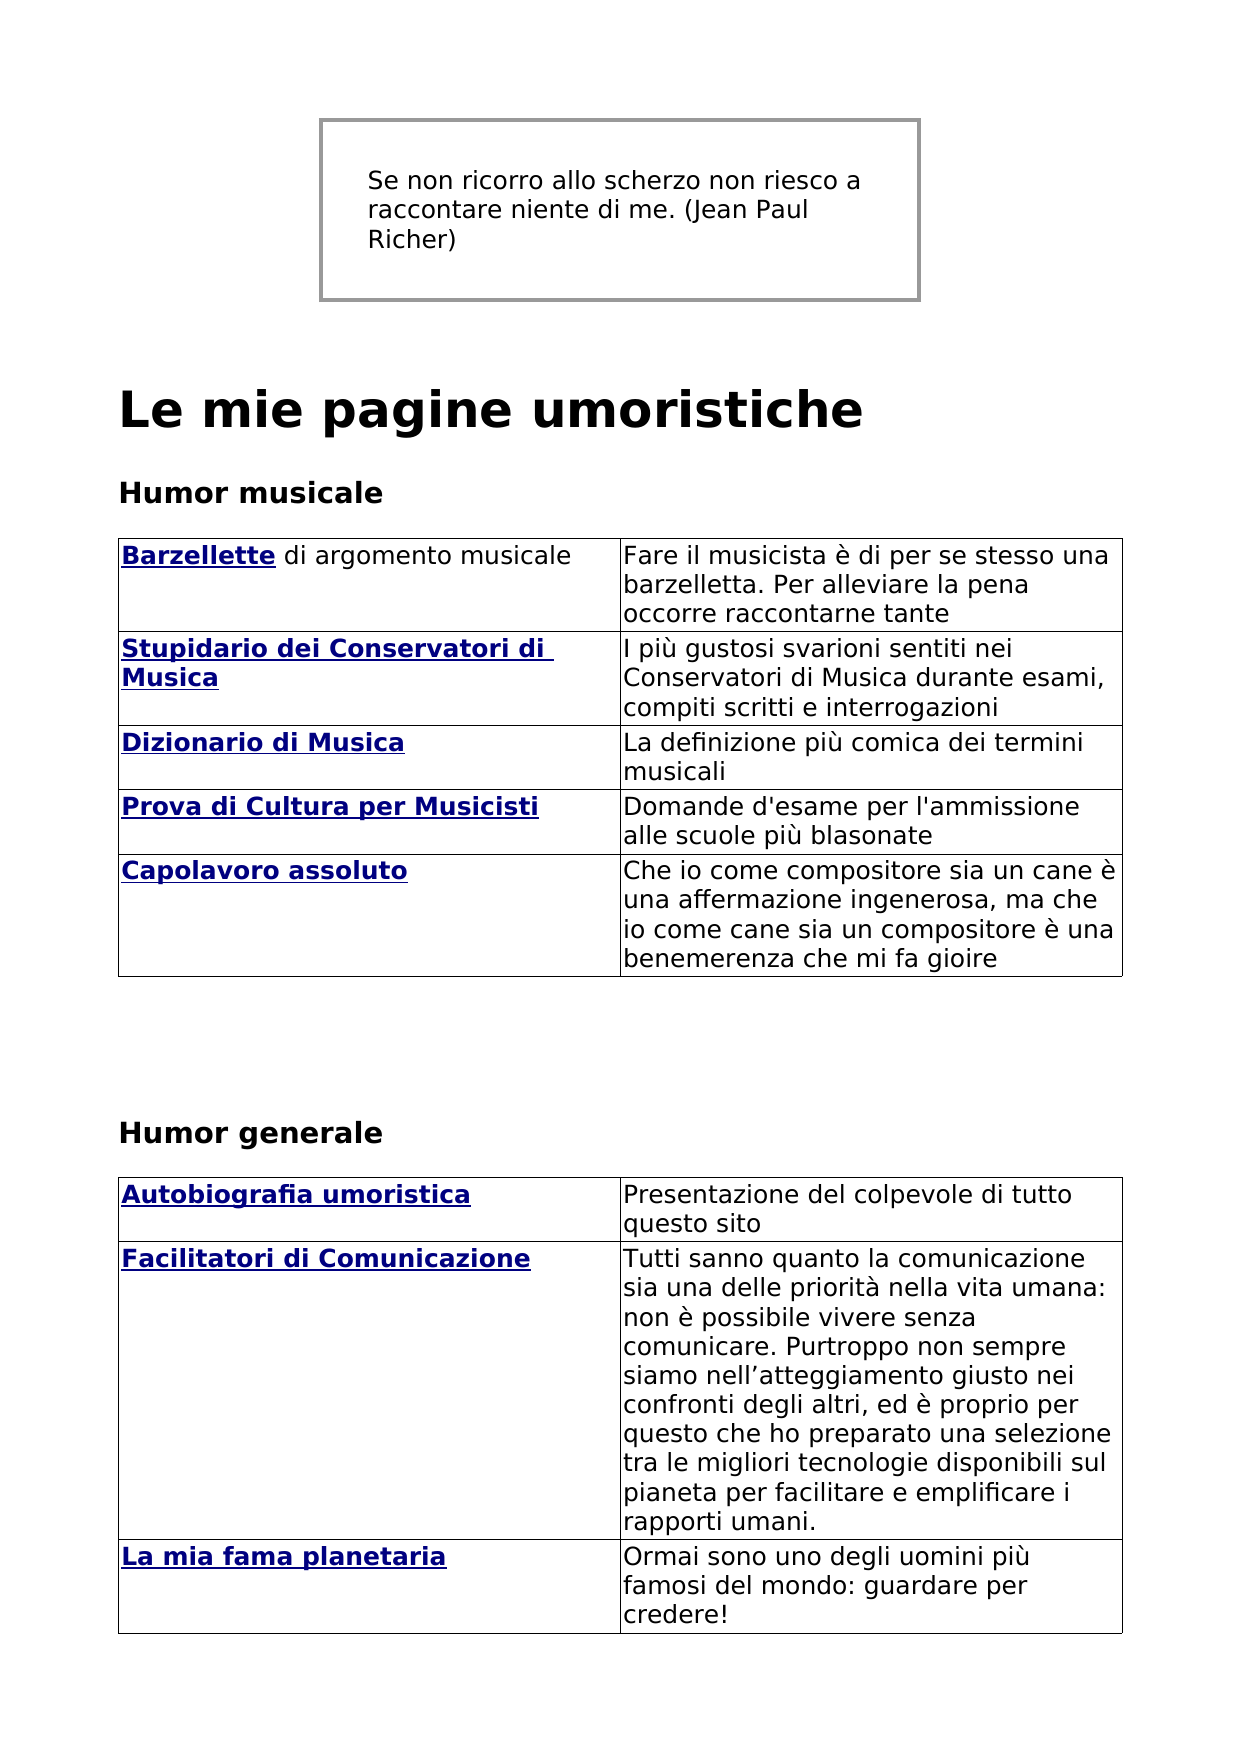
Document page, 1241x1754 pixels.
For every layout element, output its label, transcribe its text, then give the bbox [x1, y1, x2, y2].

table_header Barzellette di argomento musicale [119, 539, 620, 631]
table_cell Prova di Cultura per Musicisti [119, 790, 620, 853]
table_cell Che io come compositore sia un cane è una affermazione ingenerosa, ma che io come cane sia un compositore è una benemerenza che mi fa gioire [621, 855, 1122, 976]
table_cell Dizionario di Musica [119, 726, 620, 789]
table_header Fare il musicista è di per se stesso una barzelletta. Per alleviare la pena occorre raccontarne tante [621, 539, 1122, 631]
table_cell La definizione più comica dei termini musicali [621, 726, 1122, 789]
table_header Se non ricorro allo scherzo non riesco a raccontare niente di me. (Jean Paul Richer) [332, 131, 908, 289]
table_cell Stupidario dei Conservatori di Musica [119, 632, 620, 725]
table_cell I più gustosi svarioni sentiti nei Conservatori di Musica durante esami, compiti scritti e interrogazioni [621, 632, 1122, 725]
table_cell La mia fama planetaria [119, 1540, 620, 1632]
table_header Autobiografia umoristica [119, 1178, 620, 1241]
subtitle Humor generale [118, 1116, 1122, 1150]
table_header Presentazione del colpevole di tutto questo sito [621, 1178, 1122, 1241]
table_cell Ormai sono uno degli uomini più famosi del mondo: guardare per credere! [621, 1540, 1122, 1632]
subtitle Humor musicale [118, 477, 1122, 511]
subtitle Le mie pagine umoristiche [118, 381, 1122, 439]
table_cell Tutti sanno quanto la comunicazione sia una delle priorità nella vita umana: non è possibile vivere senza comunicare. Purtroppo non sempre siamo nell’atteggiamento giusto nei confronti degli altri, ed è proprio per questo che ho preparato una selezione tra le migliori tecnologie disponibili sul pianeta per facilitare e emplificare i rapporti umani. [621, 1242, 1122, 1539]
table_cell Capolavoro assoluto [119, 855, 620, 976]
table_cell Facilitatori di Comunicazione [119, 1242, 620, 1539]
table_cell Domande d'esame per l'ammissione alle scuole più blasonate [621, 790, 1122, 853]
